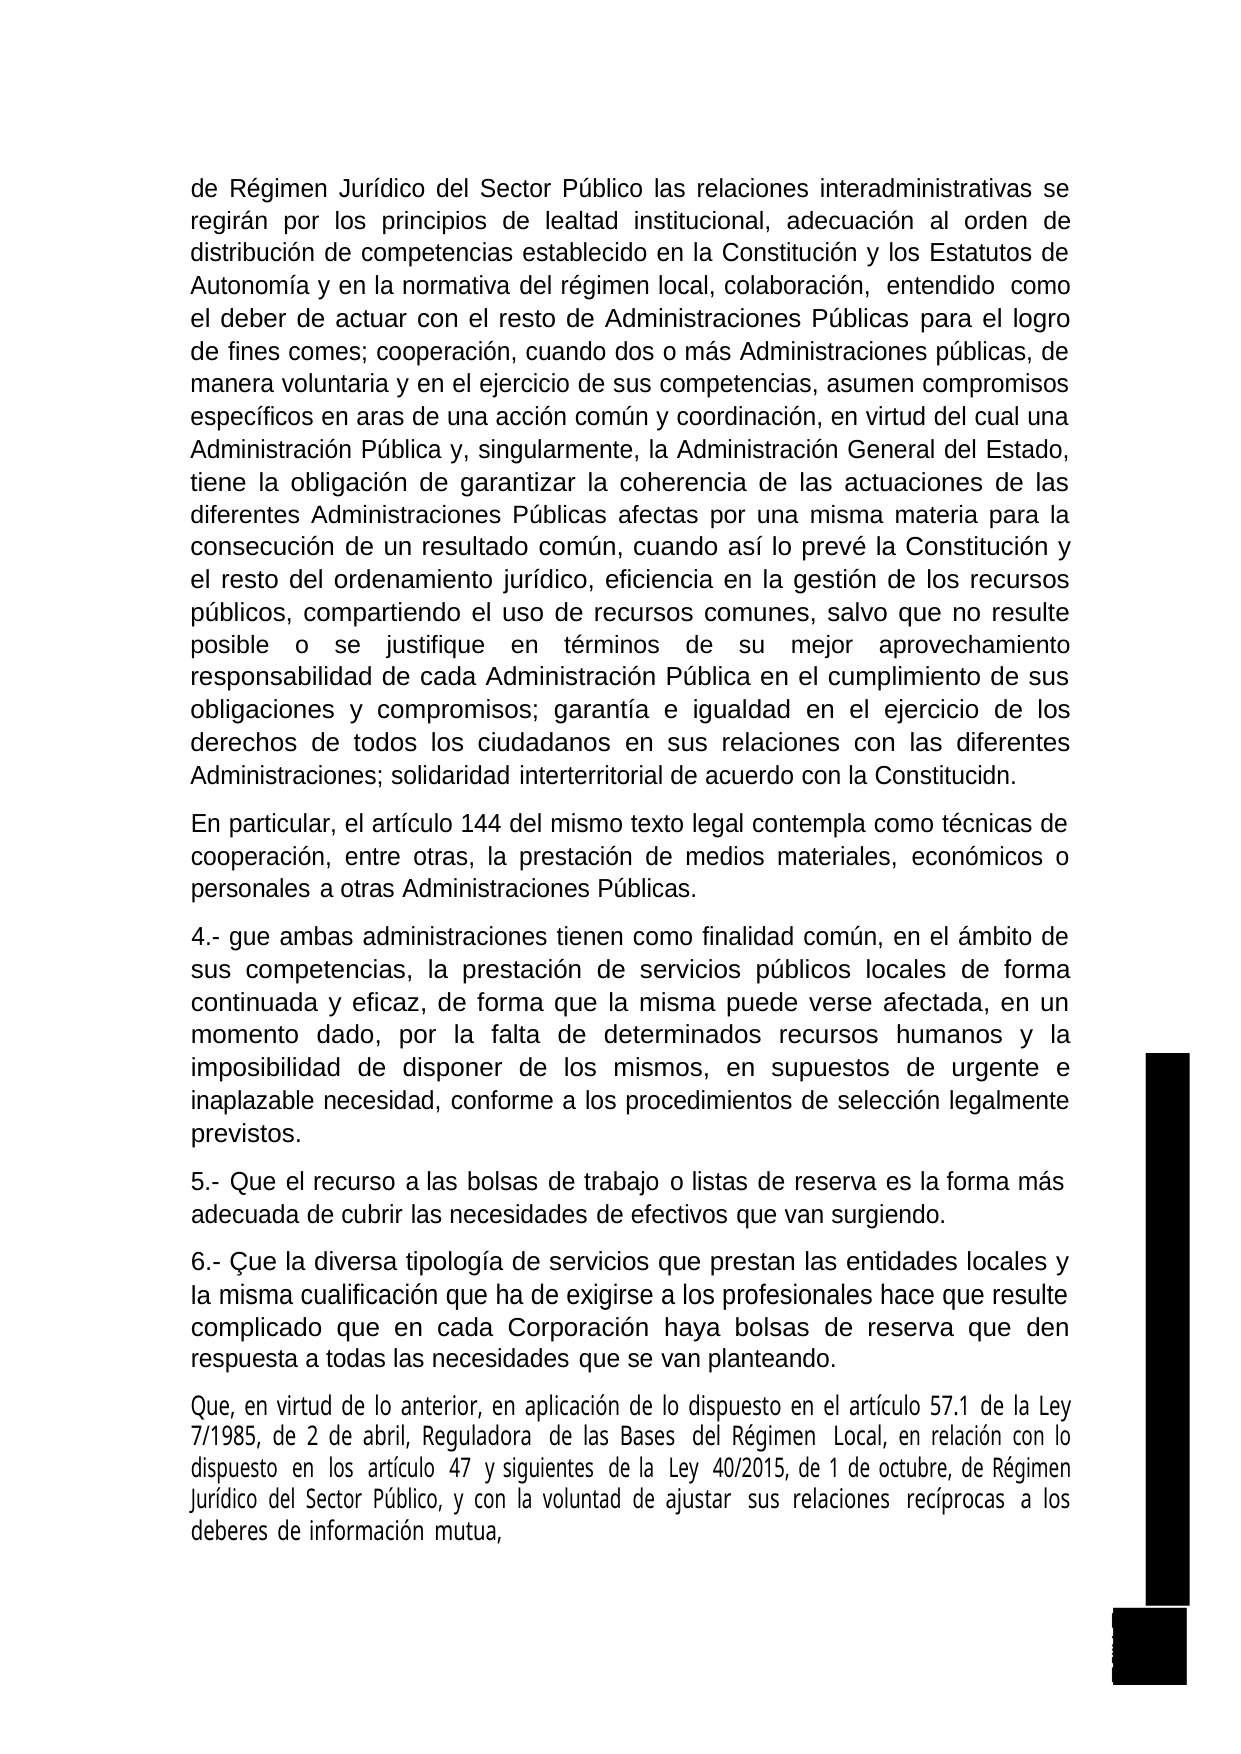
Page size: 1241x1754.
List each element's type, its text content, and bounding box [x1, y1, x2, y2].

text 4.- gue ambas administraciones tienen como finalidad común, en el ámbito de sus competencias, la prestación de servicios públicos locales de forma continuada y eficaz, de forma que la misma puede verse afectada, en un momento dado, por la falta de determinados recursos humanos y la imposibilidad de disponer de los mismos, en supuestos de urgente e inaplazable necesidad, conforme a los procedimientos de selección legalmente previstos. [191, 921, 1071, 1148]
text 5.- Que el recurso a las bolsas de trabajo o listas de reserva es la forma más [191, 1166, 1201, 1196]
picture [1111, 1053, 1190, 1166]
text 6.- Çue la diversa tipología de servicios que prestan las entidades locales y la misma cualificación que ha de exigirse a los profesionales hace que resulte complicado que en cada Corporación haya bolsas de reserva que den respuesta a todas las necesidades que se van planteando. [191, 1246, 1070, 1373]
text En particular, el artículo 144 del mismo texto legal contempla como técnicas de cooperación, entre otras, la prestación de medios materiales, económicos o personales a otras Administraciones Públicas. [191, 808, 1070, 903]
subtitle Que, en virtud de lo anterior, en aplicación de lo dispuesto en el artículo 57.1 de la Ley 7/1985, de 2 de abril, Reguladora de las Bases del Régimen Local, en relación con lo dispuesto en los artículo 47 y siguientes de la Ley 40/2015, de 1 de octubre, de Régimen Jurídico del Sector Público, y con la voluntad de ajustar sus relaciones recíprocas a los deberes de información mutua, [190, 1390, 1071, 1549]
text de Régimen Jurídico del Sector Público las relaciones interadministrativas se regirán por los principios de lealtad institucional, adecuación al orden de distribución de competencias establecido en la Constitución y los Estatutos de Autonomía y en la normativa del régimen local, colaboración, entendido como el deber de actuar con el resto de Administraciones Públicas para el logro de fines comes; cooperación, cuando dos o más Administraciones públicas, de manera voluntaria y en el ejercicio de sus competencias, asumen compromisos específicos en aras de una acción común y coordinación, en virtud del cual una Administración Pública y, singularmente, la Administración General del Estado, tiene la obligación de garantizar la coherencia de las actuaciones de las diferentes Administraciones Públicas afectas por una misma materia para la consecución de un resultado común, cuando así lo prevé la Constitución y el resto del ordenamiento jurídico, eficiencia en la gestión de los recursos públicos, compartiendo el uso de recursos comunes, salvo que no resulte posible o se justifique en términos de su mejor aprovechamiento responsabilidad de cada Administración Pública en el cumplimiento de sus obligaciones y compromisos; garantía e igualdad en el ejercicio de los derechos de todos los ciudadanos en sus relaciones con las diferentes Administraciones; solidaridad interterritorial de acuerdo con la Constitucidn. [190, 173, 1071, 790]
picture [1111, 1228, 1190, 1685]
text adecuada de cubrir las necesidades de efectivos que van surgiendo. [191, 1199, 1201, 1228]
